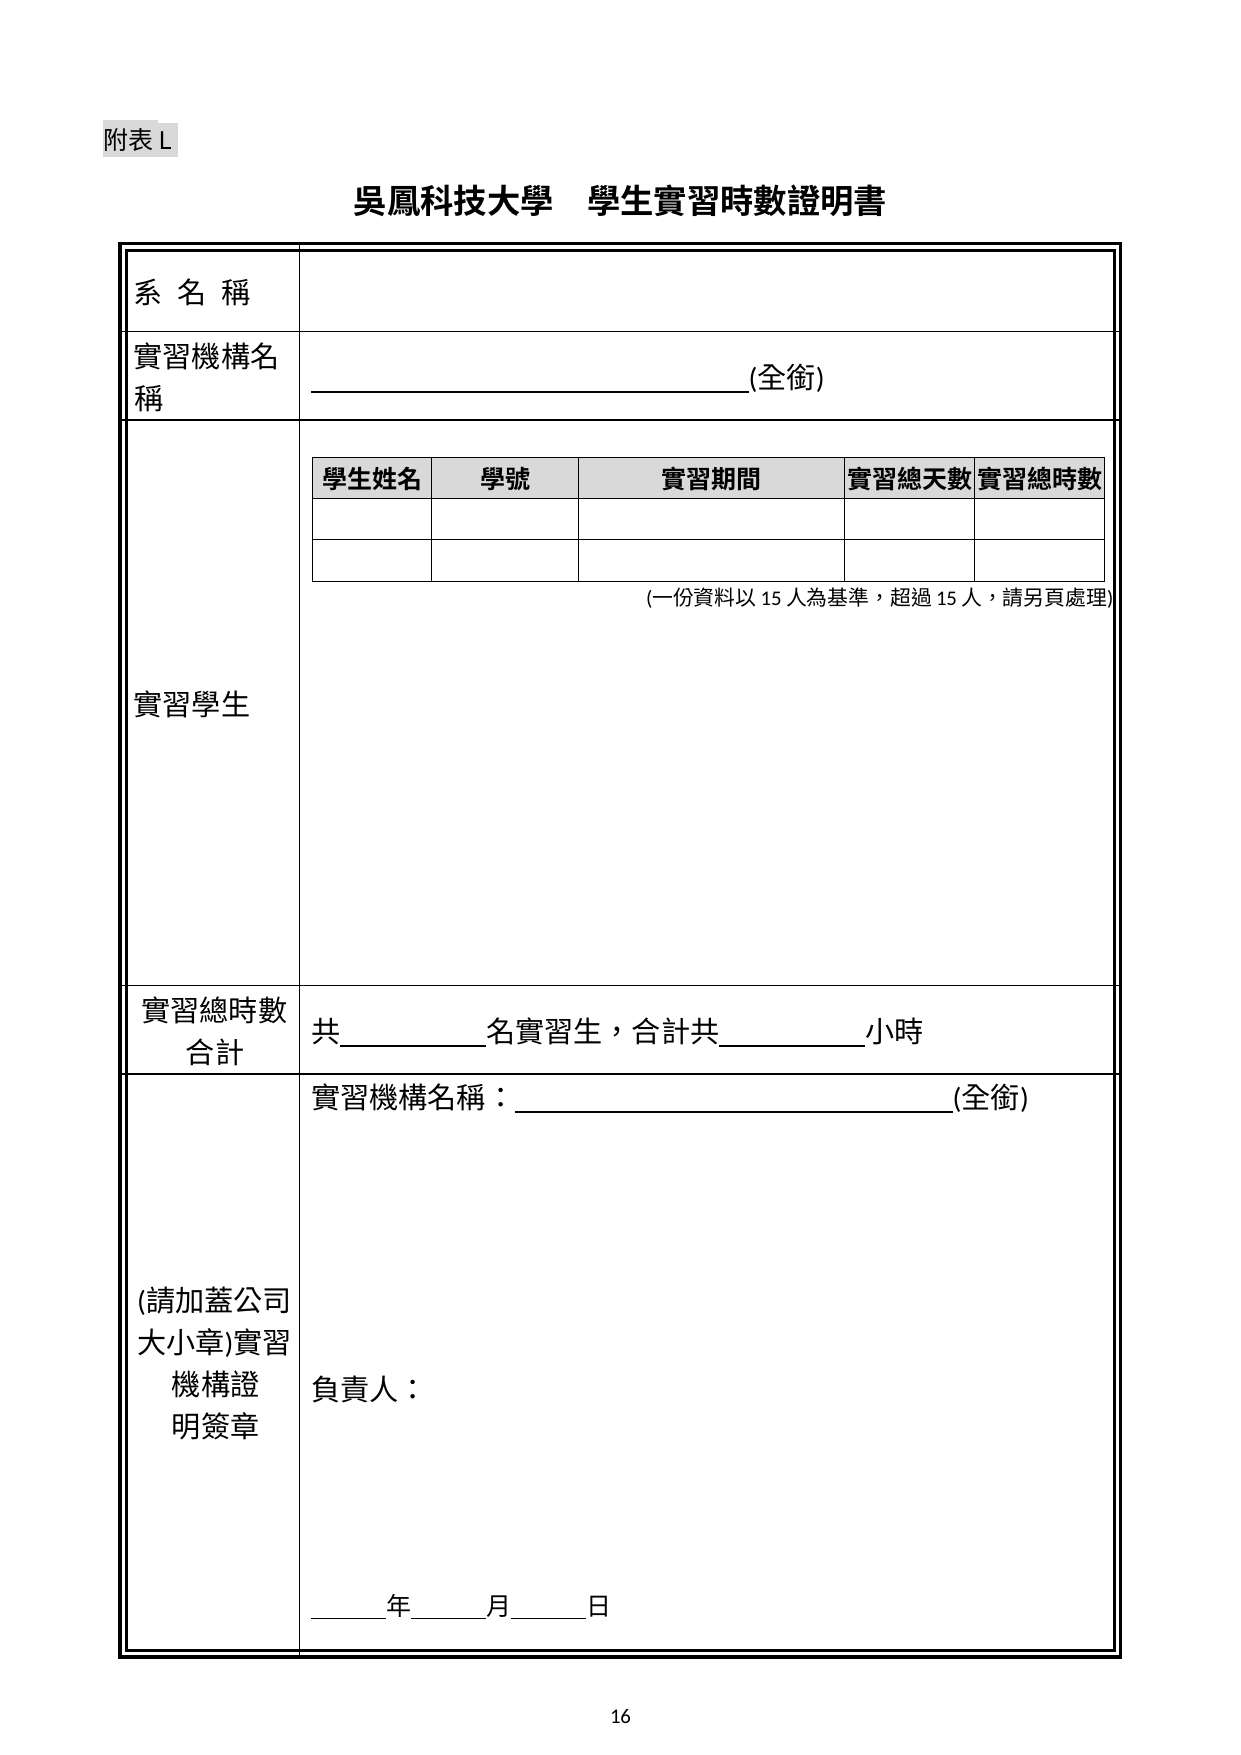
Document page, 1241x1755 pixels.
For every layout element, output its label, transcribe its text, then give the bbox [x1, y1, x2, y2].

table_cell (全銜) [300, 332, 1113, 419]
table_cell [579, 499, 844, 539]
table_cell [579, 540, 844, 581]
table_cell 實習總時數 合計 [128, 986, 299, 1073]
text 附表L [103, 120, 1137, 157]
table_header 學號 [432, 458, 578, 498]
table_cell 實習機構名稱： (全銜) 負責人： 年 月 日 [300, 1075, 1113, 1649]
table_cell (請加蓋公司大小章)實習機構證明簽章 [128, 1075, 299, 1649]
table_header 學生姓名 [313, 458, 431, 498]
table_cell [975, 499, 1104, 539]
table_cell [975, 540, 1104, 581]
table_cell 實習學生 [128, 421, 299, 984]
table_header 實習期間 [579, 458, 844, 498]
table_header [300, 245, 1118, 331]
table_header 系 名 稱 [123, 245, 299, 331]
table_cell 共 名實習生，合計共 小時 [300, 986, 1113, 1073]
table_header 實習總天數 [845, 458, 974, 498]
table_cell (一份資料以15人為基準，超過15人，請另頁處理) [300, 421, 1113, 984]
table_cell [313, 540, 431, 581]
table_cell [432, 499, 578, 539]
table_header 實習總時數 [975, 458, 1104, 498]
table_cell [313, 499, 431, 539]
table_cell [845, 499, 974, 539]
text 吳鳳科技大學 學生實習時數證明書 [103, 175, 1137, 223]
table_cell [432, 540, 578, 581]
table_cell 實習機構名稱 [128, 332, 299, 419]
table_cell [845, 540, 974, 581]
table_header [300, 252, 1113, 331]
